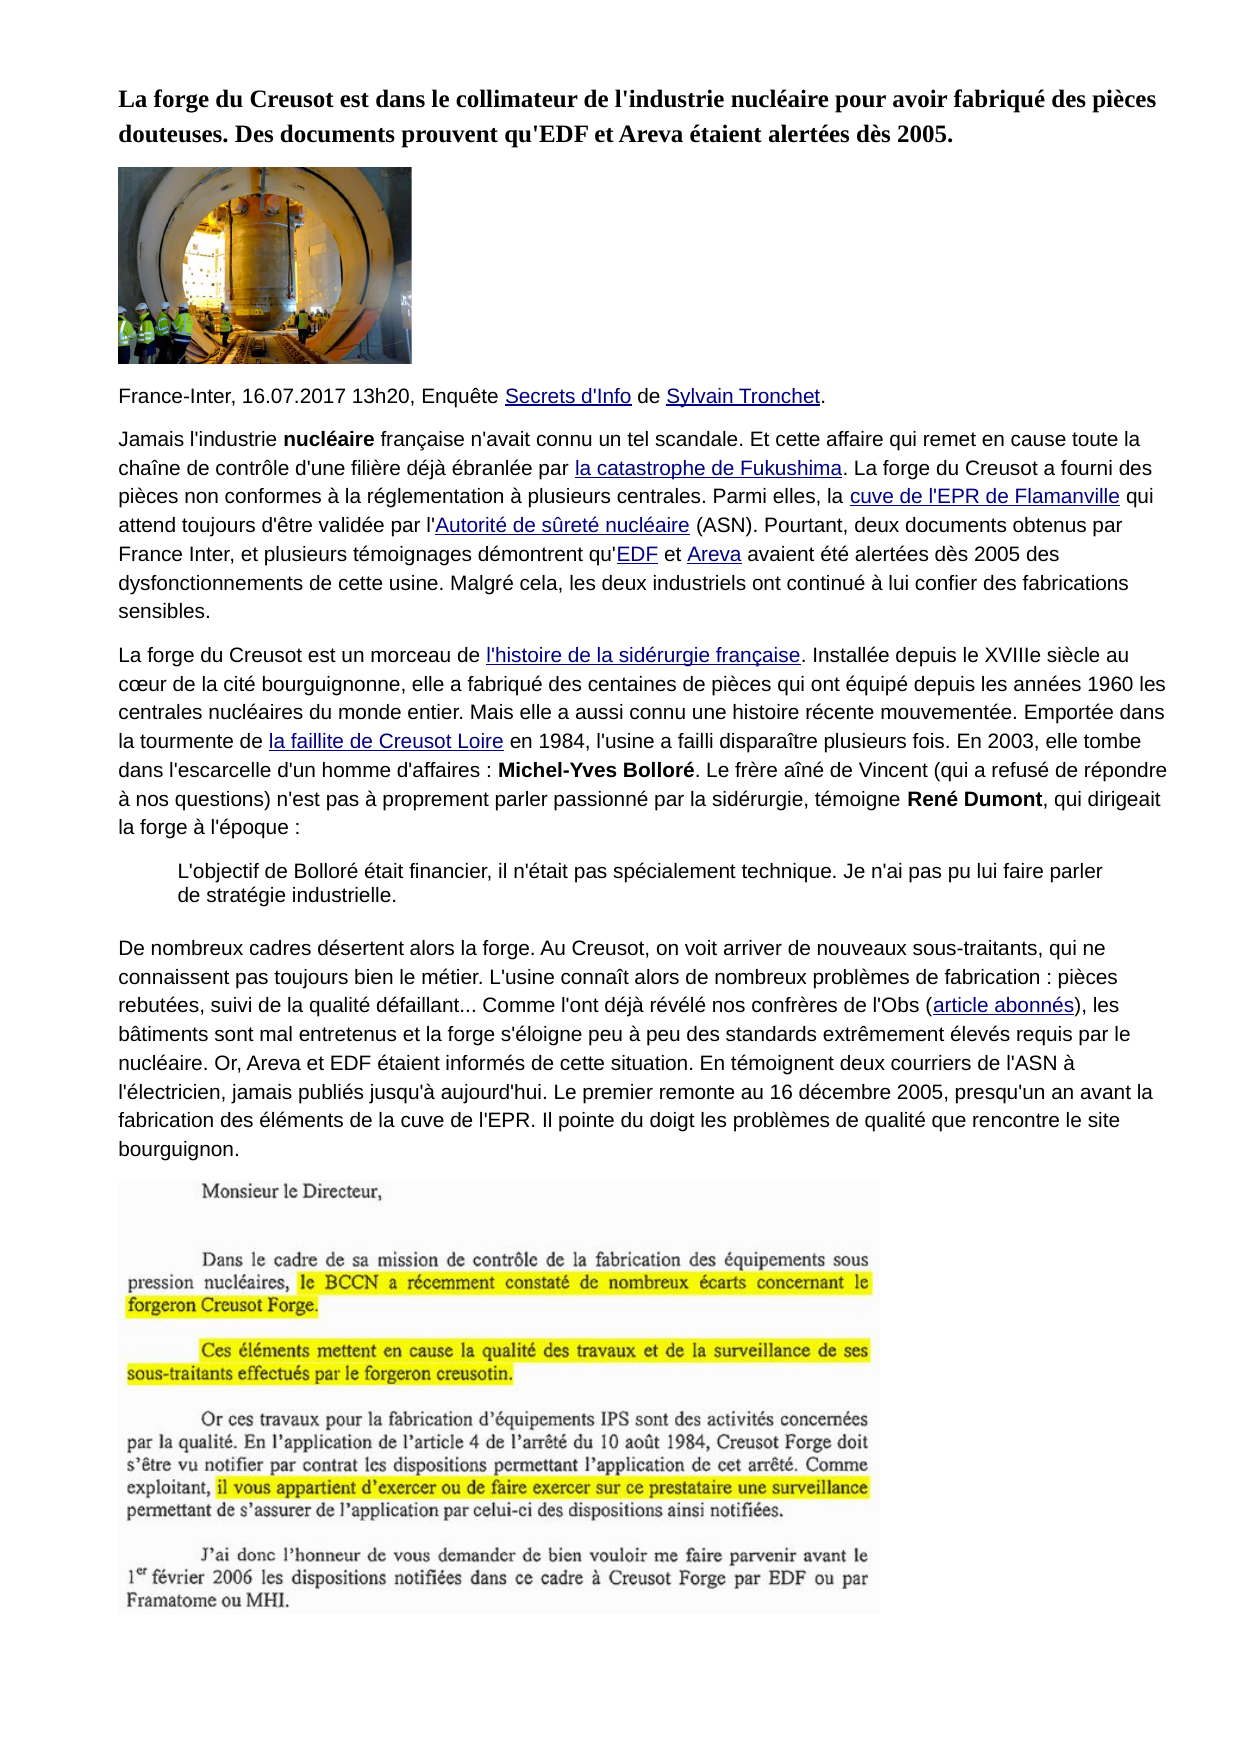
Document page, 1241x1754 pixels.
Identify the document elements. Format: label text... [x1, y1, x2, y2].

text De nombreux cadres désertent alors la forge. Au Creusot, on voit arriver de nouveaux sous-traitants, qui ne connaissent pas toujours bien le métier. L'usine connaît alors de nombreux problèmes de fabrication : pièces rebutées, suivi de la qualité défaillant... Comme l'ont déjà révélé nos confrères de l'Obs (article abonnés), les bâtiments sont mal entretenus et la forge s'éloigne peu à peu des standards extrêmement élevés requis par le nucléaire. Or, Areva et EDF étaient informés de cette situation. En témoignent deux courriers de l'ASN à l'électricien, jamais publiés jusqu'à aujourd'hui. Le premier remonte au 16 décembre 2005, presqu'un an avant la fabrication des éléments de la cuve de l'EPR. Il pointe du doigt les problèmes de qualité que rencontre le site bourguignon. [118, 936, 1181, 1161]
text Jamais l'industrie nucléaire française n'avait connu un tel scandale. Et cette affaire qui remet en cause toute la chaîne de contrôle d'une filière déjà ébranlée par la catastrophe de Fukushima. La forge du Creusot a fourni des pièces non conformes à la réglementation à plusieurs centrales. Parmi elles, la cuve de l'EPR de Flamanville qui attend toujours d'être validée par l'Autorité de sûreté nucléaire (ASN). Pourtant, deux documents obtenus par France Inter, et plusieurs témoignages démontrent qu'EDF et Areva avaient été alertées dès 2005 des dysfonctionnements de cette usine. Malgré cela, les deux industriels ont continué à lui confier des fabrications sensibles. [118, 427, 1181, 623]
picture [118, 167, 412, 364]
text France-Inter, 16.07.2017 13h20, Enquête Secrets d'Info de Sylvain Tronchet. [118, 383, 1181, 407]
picture [118, 1180, 880, 1614]
text L'objectif de Bolloré était financier, il n'était pas spécialement technique. Je n'ai pas pu lui faire parler de stratégie industrielle. [177, 858, 1122, 906]
text La forge du Creusot est un morceau de l'histoire de la sidérurgie française. Installée depuis le XVIIIe siècle au cœur de la cité bourguignonne, elle a fabriqué des centaines de pièces qui ont équipé depuis les années 1960 les centrales nucléaires du monde entier. Mais elle a aussi connu une histoire récente mouvementée. Emportée dans la tourmente de la faillite de Creusot Loire en 1984, l'usine a failli disparaître plusieurs fois. En 2003, elle tombe dans l'escarcelle d'un homme d'affaires : Michel-Yves Bolloré. Le frère aîné de Vincent (qui a refusé de répondre à nos questions) n'est pas à proprement parler passionné par la sidérurgie, témoigne René Dumont, qui dirigeait la forge à l'époque : [118, 643, 1181, 839]
text La forge du Creusot est dans le collimateur de l'industrie nucléaire pour avoir fabriqué des pièces douteuses. Des documents prouvent qu'EDF et Areva étaient alertées dès 2005. [118, 84, 1181, 147]
